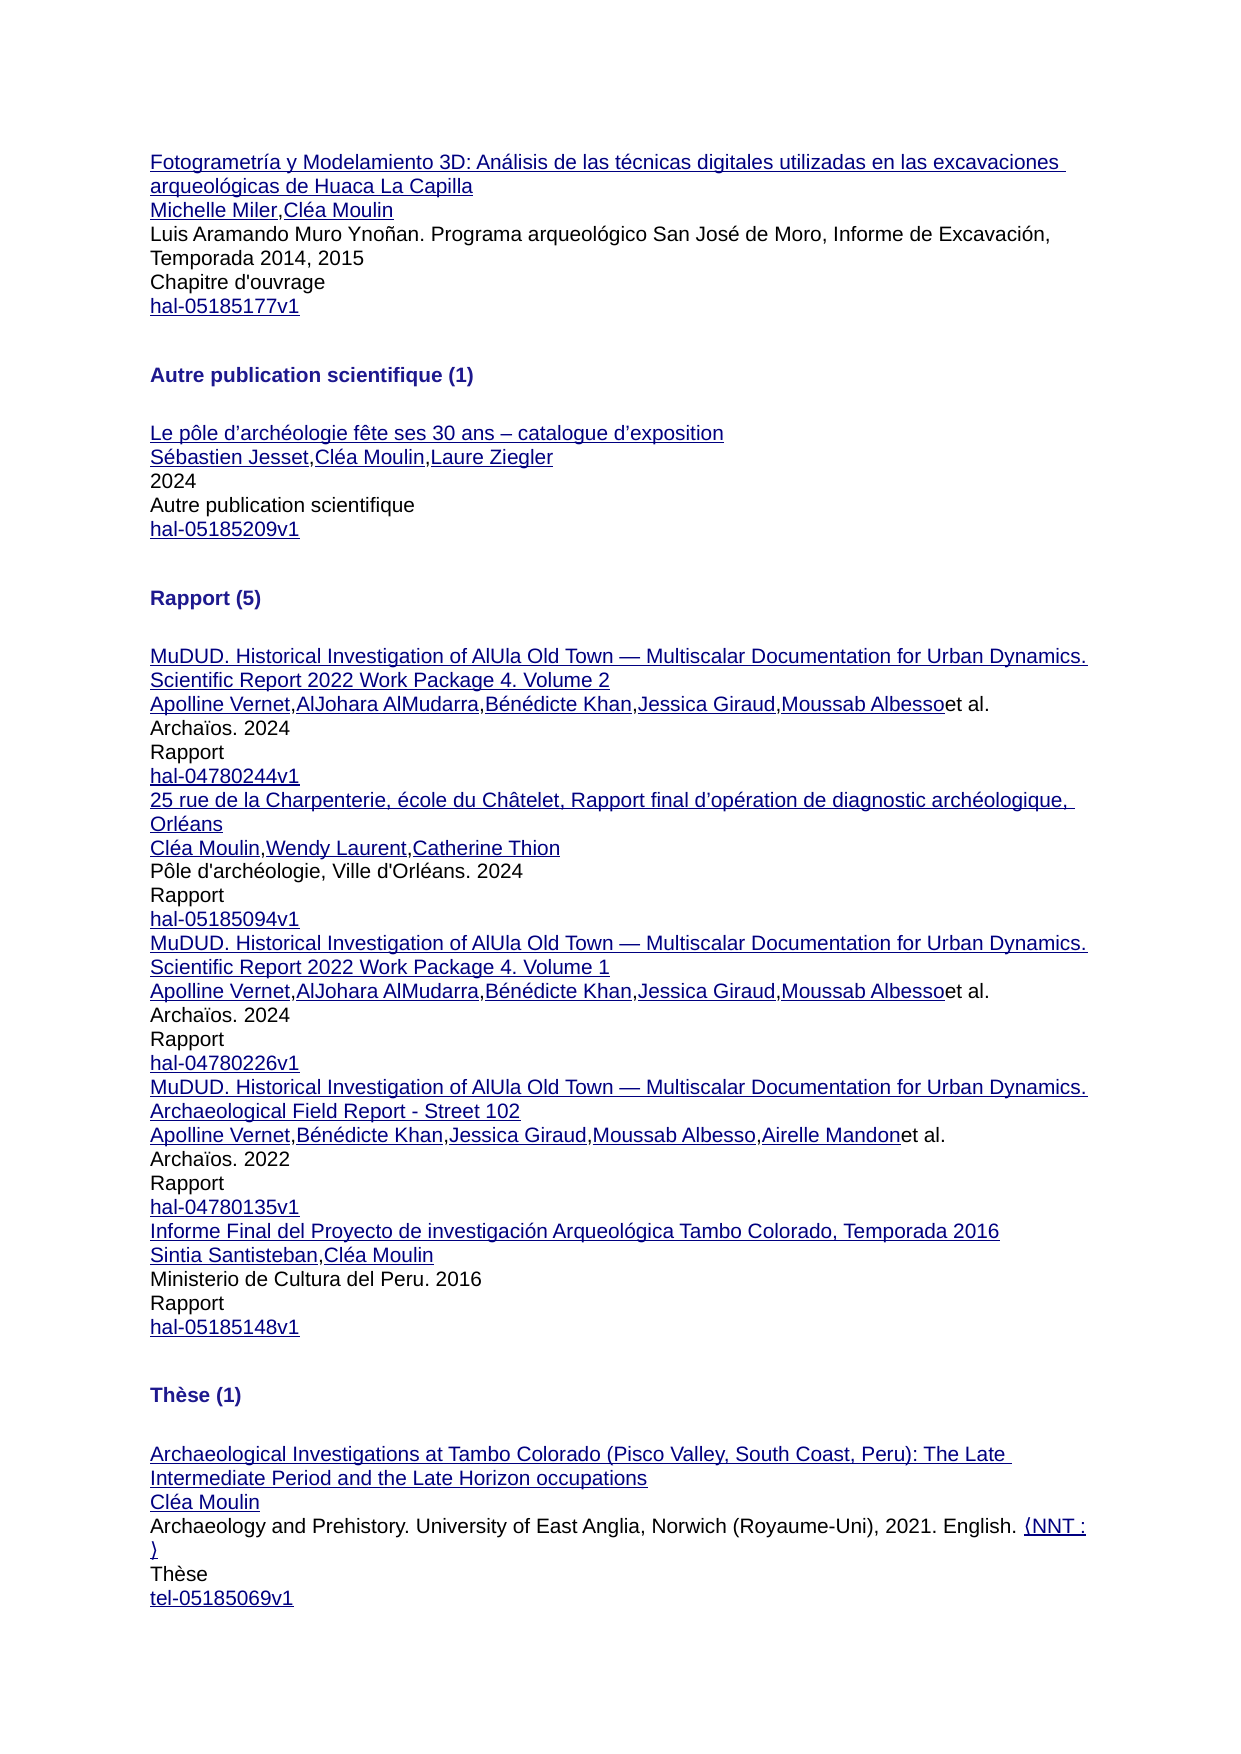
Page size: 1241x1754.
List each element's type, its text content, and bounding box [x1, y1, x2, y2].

table_cell MuDUD. Historical Investigation of AlUla Old Town — Multiscalar Documentation for Urban Dynamics. Scientific Report 2022 Work Package 4. Volume 1 Apolline Vernet,AlJohara AlMudarra,Bénédicte Khan,Jessica Giraud,Moussab Albessoet al. Archaïos. 2024 Rapport hal-04780226v1 [150, 931, 1090, 1075]
table_cell 25 rue de la Charpenterie, école du Châtelet, Rapport final d’opération de diagnostic archéologique, Orléans Cléa Moulin,Wendy Laurent,Catherine Thion Pôle d'archéologie, Ville d'Orléans. 2024 Rapport hal-05185094v1 [150, 788, 1090, 931]
table_header MuDUD. Historical Investigation of AlUla Old Town — Multiscalar Documentation for Urban Dynamics. Scientific Report 2022 Work Package 4. Volume 2 Apolline Vernet,AlJohara AlMudarra,Bénédicte Khan,Jessica Giraud,Moussab Albessoet al. Archaïos. 2024 Rapport hal-04780244v1 [150, 644, 1090, 787]
subtitle Rapport (5) [150, 585, 1090, 609]
table_header Archaeological Investigations at Tambo Colorado (Pisco Valley, South Coast, Peru): The Late Intermediate Period and the Late Horizon occupations Cléa Moulin Archaeology and Prehistory. University of East Anglia, Norwich (Royaume-Uni), 2021. English. ⟨NNT : ⟩ Thèse tel-05185069v1 [150, 1442, 1090, 1609]
subtitle Autre publication scientifique (1) [150, 362, 1090, 386]
table_header Le pôle d’archéologie fête ses 30 ans – catalogue d’exposition Sébastien Jesset,Cléa Moulin,Laure Ziegler 2024 Autre publication scientifique hal-05185209v1 [150, 421, 1090, 541]
table_header Fotogrametría y Modelamiento 3D: Análisis de las técnicas digitales utilizadas en las excavaciones arqueológicas de Huaca La Capilla Michelle Miler,Cléa Moulin Luis Aramando Muro Ynoñan. Programa arqueológico San José de Moro, Informe de Excavación, Temporada 2014, 2015 Chapitre d'ouvrage hal-05185177v1 [150, 150, 1090, 318]
table_cell MuDUD. Historical Investigation of AlUla Old Town — Multiscalar Documentation for Urban Dynamics. Archaeological Field Report - Street 102 Apolline Vernet,Bénédicte Khan,Jessica Giraud,Moussab Albesso,Airelle Mandonet al. Archaïos. 2022 Rapport hal-04780135v1 [150, 1075, 1090, 1219]
subtitle Thèse (1) [150, 1383, 1090, 1407]
table_cell Informe Final del Proyecto de investigación Arqueológica Tambo Colorado, Temporada 2016 Sintia Santisteban,Cléa Moulin Ministerio de Cultura del Peru. 2016 Rapport hal-05185148v1 [150, 1219, 1090, 1338]
